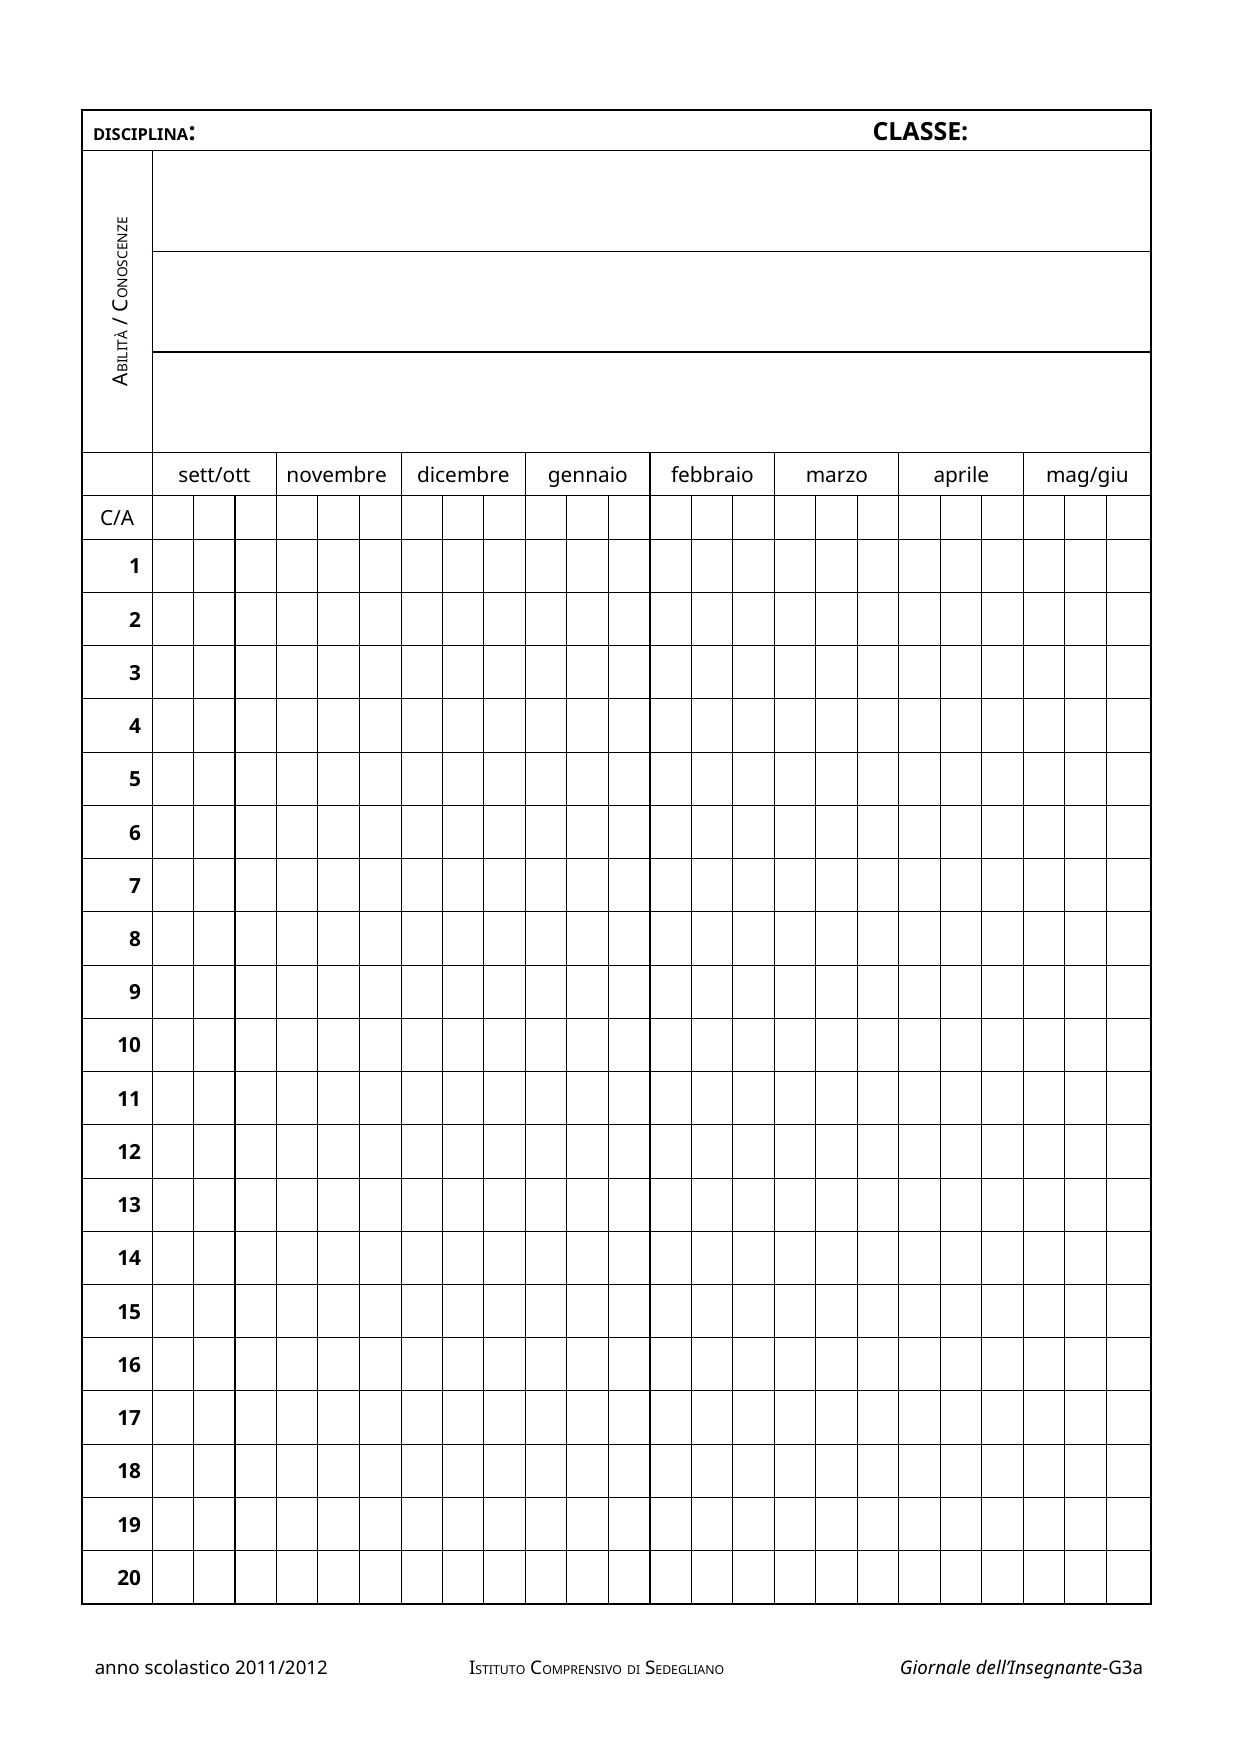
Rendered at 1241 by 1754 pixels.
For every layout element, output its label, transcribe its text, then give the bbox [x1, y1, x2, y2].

table_header [979, 111, 1150, 150]
table_cell [609, 1072, 649, 1124]
table_cell [526, 1179, 566, 1231]
table_cell [318, 1125, 359, 1177]
table_cell 3 [83, 646, 152, 698]
table_cell [692, 1232, 732, 1284]
table_cell 4 [83, 699, 152, 752]
table_cell [692, 699, 732, 752]
table_cell [1107, 753, 1150, 805]
table_cell [153, 496, 193, 539]
table_cell [651, 1232, 691, 1284]
table_cell [1024, 1232, 1064, 1284]
table_header disciplina: [83, 111, 270, 150]
table_cell [318, 1179, 359, 1231]
table_cell [858, 699, 898, 752]
table_cell [567, 753, 608, 805]
table_cell [733, 1338, 774, 1390]
table_cell [236, 966, 276, 1018]
table_cell [443, 1498, 483, 1550]
table_cell [733, 1551, 774, 1603]
table_cell [1024, 1498, 1064, 1550]
table_cell [318, 699, 359, 752]
table_cell [692, 1285, 732, 1337]
table_cell [153, 966, 193, 1018]
table_cell [443, 593, 483, 645]
table_cell [567, 1019, 608, 1071]
table_cell [733, 859, 774, 911]
table_cell [153, 912, 193, 964]
table_cell [816, 859, 857, 911]
table_cell [1107, 646, 1150, 698]
table_cell [484, 753, 525, 805]
table_cell [194, 1125, 234, 1177]
table_cell [941, 806, 981, 858]
table_cell [1107, 1285, 1150, 1337]
table_cell [484, 699, 525, 752]
table_cell [1107, 1232, 1150, 1284]
table_cell [858, 1551, 898, 1603]
table_cell [318, 806, 359, 858]
table_cell [899, 699, 940, 752]
table_cell [194, 1072, 234, 1124]
table_cell [360, 1125, 401, 1177]
table_cell [982, 1498, 1023, 1550]
table_cell [858, 1445, 898, 1497]
table_cell [651, 496, 691, 539]
table_cell [277, 753, 317, 805]
table_cell [194, 1285, 234, 1337]
table_cell [360, 646, 401, 698]
table_cell [816, 966, 857, 1018]
table_cell [651, 646, 691, 698]
table_cell [775, 1551, 815, 1603]
table_cell [733, 806, 774, 858]
table_cell [567, 646, 608, 698]
table_cell [858, 1019, 898, 1071]
table_cell [153, 1019, 193, 1071]
table_cell [1024, 1019, 1064, 1071]
table_cell [651, 859, 691, 911]
table_cell [194, 859, 234, 911]
table_cell [899, 753, 940, 805]
table_cell [1024, 1338, 1064, 1390]
table_cell [858, 1125, 898, 1177]
table_cell [1024, 496, 1064, 539]
table_cell [277, 593, 317, 645]
table_cell [1107, 1019, 1150, 1071]
table_cell [692, 912, 732, 964]
table_cell [1065, 699, 1106, 752]
table_cell [609, 1498, 649, 1550]
table_cell [277, 1072, 317, 1124]
table_cell [609, 966, 649, 1018]
table_cell [733, 646, 774, 698]
table_cell [236, 646, 276, 698]
table_cell 11 [83, 1072, 152, 1124]
table_cell [402, 1179, 442, 1231]
table_cell [443, 1445, 483, 1497]
table_cell [816, 1338, 857, 1390]
table_cell [194, 1232, 234, 1284]
table_cell 19 [83, 1498, 152, 1550]
table_cell [899, 859, 940, 911]
table_cell [692, 1445, 732, 1497]
table_cell [609, 1232, 649, 1284]
table_cell [318, 540, 359, 592]
table_cell [526, 1285, 566, 1337]
table_cell [775, 1232, 815, 1284]
table_cell [775, 859, 815, 911]
table_cell [526, 806, 566, 858]
table_cell [526, 540, 566, 592]
table_cell [1024, 966, 1064, 1018]
table_cell [858, 753, 898, 805]
table_cell [484, 593, 525, 645]
table_cell [692, 540, 732, 592]
table_cell [982, 699, 1023, 752]
table_cell [775, 753, 815, 805]
table_cell [360, 1019, 401, 1071]
table_cell [899, 593, 940, 645]
table_cell [443, 1232, 483, 1284]
table_cell [277, 1551, 317, 1603]
table_cell [277, 912, 317, 964]
table_cell [982, 753, 1023, 805]
table_cell [526, 699, 566, 752]
table_cell [567, 1179, 608, 1231]
table_cell [733, 699, 774, 752]
table_cell [816, 699, 857, 752]
table_cell [1065, 496, 1106, 539]
table_cell [1024, 806, 1064, 858]
table_cell [443, 1179, 483, 1231]
table_cell [858, 1072, 898, 1124]
table_cell [941, 646, 981, 698]
table_cell [277, 496, 317, 539]
table_cell [567, 859, 608, 911]
table_cell 14 [83, 1232, 152, 1284]
table_cell [1065, 966, 1106, 1018]
table_cell [194, 1338, 234, 1390]
table_cell [318, 859, 359, 911]
table_cell [443, 1125, 483, 1177]
table_cell [526, 646, 566, 698]
table_cell aprile [899, 453, 1023, 495]
table_cell [318, 753, 359, 805]
table_cell [194, 912, 234, 964]
table_cell [858, 1338, 898, 1390]
table_cell [567, 1232, 608, 1284]
table_cell [318, 966, 359, 1018]
table_cell [1107, 1445, 1150, 1497]
table_cell [651, 540, 691, 592]
table_cell 20 [83, 1551, 152, 1603]
table_cell [318, 1498, 359, 1550]
table_cell [609, 1391, 649, 1443]
table_cell [194, 1179, 234, 1231]
table_cell [1107, 966, 1150, 1018]
table_cell [858, 966, 898, 1018]
table_cell [651, 1445, 691, 1497]
table_cell 15 [83, 1285, 152, 1337]
table_cell [567, 1498, 608, 1550]
table_cell [484, 912, 525, 964]
table_cell [526, 753, 566, 805]
table_cell [651, 699, 691, 752]
table_cell [194, 753, 234, 805]
table_cell [360, 1338, 401, 1390]
table_cell [692, 496, 732, 539]
table_cell 8 [83, 912, 152, 964]
table_cell [899, 1285, 940, 1337]
table_cell [1024, 912, 1064, 964]
table_cell [1065, 1179, 1106, 1231]
table_cell [402, 753, 442, 805]
table_cell [194, 593, 234, 645]
table_cell [1024, 1391, 1064, 1443]
table_cell [484, 966, 525, 1018]
table_cell [277, 859, 317, 911]
table_cell [360, 699, 401, 752]
table_cell [360, 496, 401, 539]
table_cell [526, 912, 566, 964]
table_cell [775, 806, 815, 858]
table_cell [651, 1019, 691, 1071]
table_cell [941, 1019, 981, 1071]
table_cell [153, 1338, 193, 1390]
table_cell 12 [83, 1125, 152, 1177]
table_cell [899, 1072, 940, 1124]
table_cell [775, 966, 815, 1018]
table_cell [236, 859, 276, 911]
table_cell [816, 593, 857, 645]
table_cell [443, 646, 483, 698]
table_cell [484, 1338, 525, 1390]
table_cell [692, 593, 732, 645]
table_cell [153, 806, 193, 858]
table_cell [651, 1551, 691, 1603]
table_cell [153, 646, 193, 698]
table_cell [236, 1179, 276, 1231]
table_cell [402, 859, 442, 911]
table_cell [83, 453, 152, 495]
table_cell [775, 1019, 815, 1071]
table_cell [526, 859, 566, 911]
table_cell [858, 540, 898, 592]
table_cell [484, 1125, 525, 1177]
table_cell [526, 1498, 566, 1550]
table_cell [484, 496, 525, 539]
table_cell [443, 1391, 483, 1443]
table_cell [692, 753, 732, 805]
table_cell [733, 540, 774, 592]
table_cell [402, 1232, 442, 1284]
table_cell [153, 1179, 193, 1231]
table_cell [816, 1498, 857, 1550]
table_cell [651, 966, 691, 1018]
table_cell [816, 646, 857, 698]
table_cell [484, 1285, 525, 1337]
table_cell [775, 1285, 815, 1337]
table_cell [609, 1179, 649, 1231]
table_cell [1107, 806, 1150, 858]
table_cell [1065, 806, 1106, 858]
table_cell [318, 1019, 359, 1071]
table_cell mag/giu [1024, 453, 1150, 495]
table_cell [941, 1445, 981, 1497]
table_cell [733, 1391, 774, 1443]
table_cell [733, 1232, 774, 1284]
table_cell [775, 1445, 815, 1497]
table_cell [858, 1498, 898, 1550]
table_cell [651, 1338, 691, 1390]
table_cell [816, 1125, 857, 1177]
table_cell [153, 1551, 193, 1603]
table_cell [609, 859, 649, 911]
table_cell [692, 966, 732, 1018]
table_cell [775, 1179, 815, 1231]
table_cell [153, 593, 193, 645]
table_cell [899, 1338, 940, 1390]
table_cell [651, 1179, 691, 1231]
table_cell [899, 1125, 940, 1177]
table_cell [1065, 1498, 1106, 1550]
table_cell [775, 699, 815, 752]
table_cell [526, 593, 566, 645]
table_cell [402, 496, 442, 539]
table_cell [194, 966, 234, 1018]
table_cell [402, 1019, 442, 1071]
table_cell [1065, 912, 1106, 964]
table_cell 18 [83, 1445, 152, 1497]
table_cell [651, 753, 691, 805]
table_cell [526, 1391, 566, 1443]
table_cell [858, 806, 898, 858]
table_cell [609, 1445, 649, 1497]
table_cell [941, 1072, 981, 1124]
table_cell [402, 699, 442, 752]
table_cell [733, 1498, 774, 1550]
table_cell [277, 699, 317, 752]
table_cell [775, 1391, 815, 1443]
table_cell [816, 1179, 857, 1231]
table_cell [982, 1391, 1023, 1443]
table_cell [153, 1072, 193, 1124]
table_cell [567, 593, 608, 645]
table_cell [360, 1232, 401, 1284]
table_cell [1107, 912, 1150, 964]
table_cell [775, 646, 815, 698]
table_cell [899, 1391, 940, 1443]
table_cell [651, 593, 691, 645]
table_cell 10 [83, 1019, 152, 1071]
table_cell [692, 1125, 732, 1177]
table_cell [899, 1445, 940, 1497]
table_cell [609, 699, 649, 752]
table_cell [360, 806, 401, 858]
table_cell [982, 912, 1023, 964]
table_cell [236, 1498, 276, 1550]
table_cell [360, 593, 401, 645]
table_cell [692, 1179, 732, 1231]
table_cell [692, 646, 732, 698]
table_cell [1024, 1179, 1064, 1231]
table_cell [402, 1125, 442, 1177]
table_cell [941, 1498, 981, 1550]
table_cell [982, 1232, 1023, 1284]
table_cell [1107, 1072, 1150, 1124]
table_cell [402, 806, 442, 858]
table_cell [1065, 1072, 1106, 1124]
table_cell [236, 593, 276, 645]
table_cell [609, 1551, 649, 1603]
table_cell [775, 1072, 815, 1124]
table_cell [360, 1498, 401, 1550]
table_cell [609, 806, 649, 858]
table_cell [277, 1338, 317, 1390]
table_cell [609, 1338, 649, 1390]
table_cell [1065, 1338, 1106, 1390]
table_cell [402, 1498, 442, 1550]
table_header Classe: [270, 111, 979, 150]
table_cell 17 [83, 1391, 152, 1443]
table_cell [941, 496, 981, 539]
table_cell [153, 353, 1150, 452]
table_cell [733, 966, 774, 1018]
table_cell [194, 1551, 234, 1603]
table_cell [1065, 593, 1106, 645]
table_cell [816, 1285, 857, 1337]
table_cell 1 [83, 540, 152, 592]
table_cell [899, 1551, 940, 1603]
table_cell [858, 496, 898, 539]
table_cell [899, 1498, 940, 1550]
table_cell [775, 1498, 815, 1550]
table_cell [899, 1019, 940, 1071]
table_cell [153, 753, 193, 805]
table_cell [899, 1179, 940, 1231]
table_cell [692, 1498, 732, 1550]
table_cell [982, 1019, 1023, 1071]
table_cell [402, 1391, 442, 1443]
table_cell [194, 1019, 234, 1071]
table_cell [236, 1445, 276, 1497]
table_cell [567, 699, 608, 752]
table_cell [194, 1445, 234, 1497]
table_cell [153, 151, 1150, 251]
table_cell [899, 540, 940, 592]
table_cell [1065, 1232, 1106, 1284]
table_cell [733, 1125, 774, 1177]
table_cell [1065, 859, 1106, 911]
table_cell [858, 1232, 898, 1284]
table_cell [484, 1551, 525, 1603]
table_cell [899, 646, 940, 698]
table_cell [318, 1285, 359, 1337]
table_cell [277, 1125, 317, 1177]
table_cell [484, 1498, 525, 1550]
table_cell [816, 1232, 857, 1284]
table_cell [153, 859, 193, 911]
table_cell [982, 1179, 1023, 1231]
table_cell [360, 1179, 401, 1231]
table_cell [153, 699, 193, 752]
table_cell [484, 859, 525, 911]
table_cell 2 [83, 593, 152, 645]
table_cell [402, 1551, 442, 1603]
table_cell [443, 806, 483, 858]
table_cell [651, 806, 691, 858]
table_cell [1065, 646, 1106, 698]
table_cell [360, 1551, 401, 1603]
table_cell [733, 912, 774, 964]
table_cell [567, 1391, 608, 1443]
table_cell [402, 1445, 442, 1497]
table_cell [194, 646, 234, 698]
table_cell 16 [83, 1338, 152, 1390]
table_cell [651, 1498, 691, 1550]
table_cell [360, 1391, 401, 1443]
table_cell [1024, 1285, 1064, 1337]
table_cell [733, 753, 774, 805]
table_cell [277, 1391, 317, 1443]
table_cell [982, 1072, 1023, 1124]
table_cell [651, 1072, 691, 1124]
table_cell [443, 1551, 483, 1603]
table_cell [277, 1019, 317, 1071]
table_cell [484, 540, 525, 592]
table_cell [318, 1338, 359, 1390]
table_cell [153, 540, 193, 592]
table_cell [236, 1391, 276, 1443]
table_cell [1065, 1551, 1106, 1603]
table_cell [318, 496, 359, 539]
table_cell [816, 1019, 857, 1071]
table_cell [194, 496, 234, 539]
table_cell [816, 1445, 857, 1497]
table_cell [1065, 1125, 1106, 1177]
table_cell 7 [83, 859, 152, 911]
table_cell [609, 1125, 649, 1177]
table_cell [609, 593, 649, 645]
table_cell [1107, 699, 1150, 752]
table_cell [526, 1551, 566, 1603]
table_cell [941, 540, 981, 592]
table_cell [484, 1072, 525, 1124]
table_cell [153, 1285, 193, 1337]
table_cell C/A [83, 496, 152, 539]
table_cell [318, 593, 359, 645]
table_cell [816, 496, 857, 539]
table_cell [526, 1445, 566, 1497]
table_cell [402, 966, 442, 1018]
table_cell [775, 1125, 815, 1177]
table_cell [277, 1179, 317, 1231]
table_cell [402, 1072, 442, 1124]
table_cell [236, 1285, 276, 1337]
table_cell [526, 1125, 566, 1177]
table_cell [443, 699, 483, 752]
table_cell [443, 912, 483, 964]
table_cell [816, 912, 857, 964]
table_cell [318, 912, 359, 964]
table_cell [941, 1285, 981, 1337]
table_cell [775, 593, 815, 645]
table_cell [609, 646, 649, 698]
table_cell [567, 1072, 608, 1124]
table_cell [941, 1125, 981, 1177]
table_cell gennaio [526, 453, 649, 495]
table_cell [484, 1179, 525, 1231]
table_cell [816, 1072, 857, 1124]
table_cell [941, 593, 981, 645]
table_cell [692, 1072, 732, 1124]
table_cell [692, 1019, 732, 1071]
table_cell [775, 912, 815, 964]
table_cell [567, 806, 608, 858]
table_cell [443, 1338, 483, 1390]
table_cell [858, 1285, 898, 1337]
table_cell [899, 912, 940, 964]
table_cell 9 [83, 966, 152, 1018]
table_cell [236, 1338, 276, 1390]
table_cell [941, 1551, 981, 1603]
table_cell [899, 806, 940, 858]
table_cell [1024, 859, 1064, 911]
table_cell [443, 1072, 483, 1124]
table_cell [153, 1391, 193, 1443]
table_cell [858, 646, 898, 698]
table_cell [318, 1232, 359, 1284]
table_cell [236, 753, 276, 805]
table_cell [941, 699, 981, 752]
table_cell [733, 1285, 774, 1337]
table_cell [982, 593, 1023, 645]
table_cell [402, 1285, 442, 1337]
table_cell [153, 1232, 193, 1284]
table_cell [609, 753, 649, 805]
table_cell [153, 1125, 193, 1177]
table_cell [692, 1338, 732, 1390]
table_cell [692, 1391, 732, 1443]
table_cell [277, 806, 317, 858]
table_cell [484, 1232, 525, 1284]
table_cell [318, 1072, 359, 1124]
table_cell [651, 1125, 691, 1177]
table_cell [567, 1551, 608, 1603]
table_cell 13 [83, 1179, 152, 1231]
table_cell [318, 1391, 359, 1443]
table_cell [816, 540, 857, 592]
table_cell [360, 1445, 401, 1497]
table_cell [858, 1179, 898, 1231]
table_cell [236, 1551, 276, 1603]
table_cell [692, 806, 732, 858]
table_cell [941, 966, 981, 1018]
table_cell [236, 806, 276, 858]
table_cell [733, 1445, 774, 1497]
table_cell novembre [277, 453, 401, 495]
table_cell [858, 859, 898, 911]
table_cell [941, 1338, 981, 1390]
table_cell [609, 540, 649, 592]
table_cell [982, 646, 1023, 698]
table_cell [443, 966, 483, 1018]
table_cell [1107, 1338, 1150, 1390]
table_cell [1065, 1391, 1106, 1443]
table_cell [982, 1551, 1023, 1603]
table_cell [443, 859, 483, 911]
table_cell [443, 1019, 483, 1071]
table_cell [194, 699, 234, 752]
table_cell [360, 1072, 401, 1124]
table_cell [277, 646, 317, 698]
table_cell [360, 1285, 401, 1337]
table_cell [982, 806, 1023, 858]
table_cell [277, 1232, 317, 1284]
table_cell [941, 1232, 981, 1284]
table_cell [1065, 1019, 1106, 1071]
table_cell [360, 540, 401, 592]
table_cell [1065, 1285, 1106, 1337]
table_cell [1024, 540, 1064, 592]
table_cell [236, 1232, 276, 1284]
table_cell [816, 1551, 857, 1603]
table_cell [651, 1391, 691, 1443]
table_cell [194, 1498, 234, 1550]
table_cell [277, 1445, 317, 1497]
table_cell [941, 912, 981, 964]
table_cell [609, 1019, 649, 1071]
table_cell [733, 1179, 774, 1231]
table_cell [236, 540, 276, 592]
table_cell [609, 496, 649, 539]
table_cell marzo [775, 453, 898, 495]
table_cell 5 [83, 753, 152, 805]
table_cell [443, 753, 483, 805]
table_cell [360, 912, 401, 964]
table_cell [360, 859, 401, 911]
table_cell [858, 593, 898, 645]
table_cell [484, 646, 525, 698]
table_cell [1065, 1445, 1106, 1497]
table_cell [443, 1285, 483, 1337]
table_cell dicembre [402, 453, 525, 495]
table_cell [899, 1232, 940, 1284]
table_cell [402, 593, 442, 645]
table_cell [277, 1285, 317, 1337]
table_cell [443, 496, 483, 539]
table_cell [651, 912, 691, 964]
table_cell [567, 1445, 608, 1497]
table_cell [402, 646, 442, 698]
table_cell [1024, 1551, 1064, 1603]
table_cell [526, 1232, 566, 1284]
table_cell [153, 252, 1150, 351]
table_cell [277, 540, 317, 592]
table_cell [484, 1445, 525, 1497]
table_cell [1024, 1125, 1064, 1177]
table_cell [236, 699, 276, 752]
table_cell [318, 646, 359, 698]
table_cell [360, 966, 401, 1018]
table_cell [236, 1019, 276, 1071]
table_cell [194, 806, 234, 858]
table_cell [941, 859, 981, 911]
table_cell [402, 540, 442, 592]
table_cell [899, 966, 940, 1018]
table_cell [526, 1019, 566, 1071]
table_cell [1024, 593, 1064, 645]
table_cell [567, 1125, 608, 1177]
table_cell [567, 912, 608, 964]
table_cell [982, 540, 1023, 592]
table_cell [982, 1338, 1023, 1390]
table_cell [775, 496, 815, 539]
table_cell [1024, 753, 1064, 805]
table_cell sett/ott [153, 453, 276, 495]
table_cell [1065, 753, 1106, 805]
table_cell [277, 966, 317, 1018]
table_cell [609, 912, 649, 964]
table_cell [1107, 1498, 1150, 1550]
table_cell [153, 1498, 193, 1550]
table_cell [1024, 699, 1064, 752]
table_cell [1107, 1391, 1150, 1443]
table_cell [858, 1391, 898, 1443]
table_cell [567, 1285, 608, 1337]
table_cell [194, 1391, 234, 1443]
table_cell [236, 496, 276, 539]
table_cell [402, 1338, 442, 1390]
table_cell [236, 912, 276, 964]
table_cell [1107, 496, 1150, 539]
table_cell [1107, 1179, 1150, 1231]
table_cell [1107, 859, 1150, 911]
table_cell [733, 496, 774, 539]
table_cell [609, 1285, 649, 1337]
table_cell [1107, 1551, 1150, 1603]
table_cell [775, 540, 815, 592]
table_cell [858, 912, 898, 964]
table_cell [733, 1072, 774, 1124]
table_cell [941, 1391, 981, 1443]
table_cell [982, 1285, 1023, 1337]
table_cell Abilità / Conoscenze [83, 151, 152, 452]
table_cell [567, 1338, 608, 1390]
table_cell [692, 1551, 732, 1603]
table_cell [982, 1125, 1023, 1177]
table_cell [318, 1551, 359, 1603]
table_cell [982, 496, 1023, 539]
table_cell [236, 1072, 276, 1124]
table_cell [733, 1019, 774, 1071]
table_cell [1024, 1072, 1064, 1124]
table_cell [402, 912, 442, 964]
table_cell [484, 1019, 525, 1071]
table_cell [277, 1498, 317, 1550]
table_cell [1024, 1445, 1064, 1497]
table_cell [733, 593, 774, 645]
table_cell [816, 1391, 857, 1443]
table_cell [360, 753, 401, 805]
table_cell [526, 1072, 566, 1124]
table_cell [1065, 540, 1106, 592]
table_cell [318, 1445, 359, 1497]
table_cell [899, 496, 940, 539]
table_cell [526, 966, 566, 1018]
table_cell [775, 1338, 815, 1390]
table_cell [443, 540, 483, 592]
table_cell [153, 1445, 193, 1497]
table_cell [526, 1338, 566, 1390]
table_cell [982, 1445, 1023, 1497]
table_cell [651, 1285, 691, 1337]
table_cell [692, 859, 732, 911]
table_cell [484, 806, 525, 858]
table_cell [526, 496, 566, 539]
table_cell [1107, 540, 1150, 592]
table_cell [1024, 646, 1064, 698]
table_cell [982, 859, 1023, 911]
table_cell [1107, 1125, 1150, 1177]
table_cell febbraio [651, 453, 774, 495]
table_cell [816, 753, 857, 805]
table_cell [567, 966, 608, 1018]
table_cell [194, 540, 234, 592]
table_cell [567, 496, 608, 539]
table_cell [567, 540, 608, 592]
table_cell [236, 1125, 276, 1177]
table_cell [484, 1391, 525, 1443]
table_cell [982, 966, 1023, 1018]
table_cell 6 [83, 806, 152, 858]
table_cell [941, 753, 981, 805]
table_cell [941, 1179, 981, 1231]
table_cell [1107, 593, 1150, 645]
table_cell [816, 806, 857, 858]
